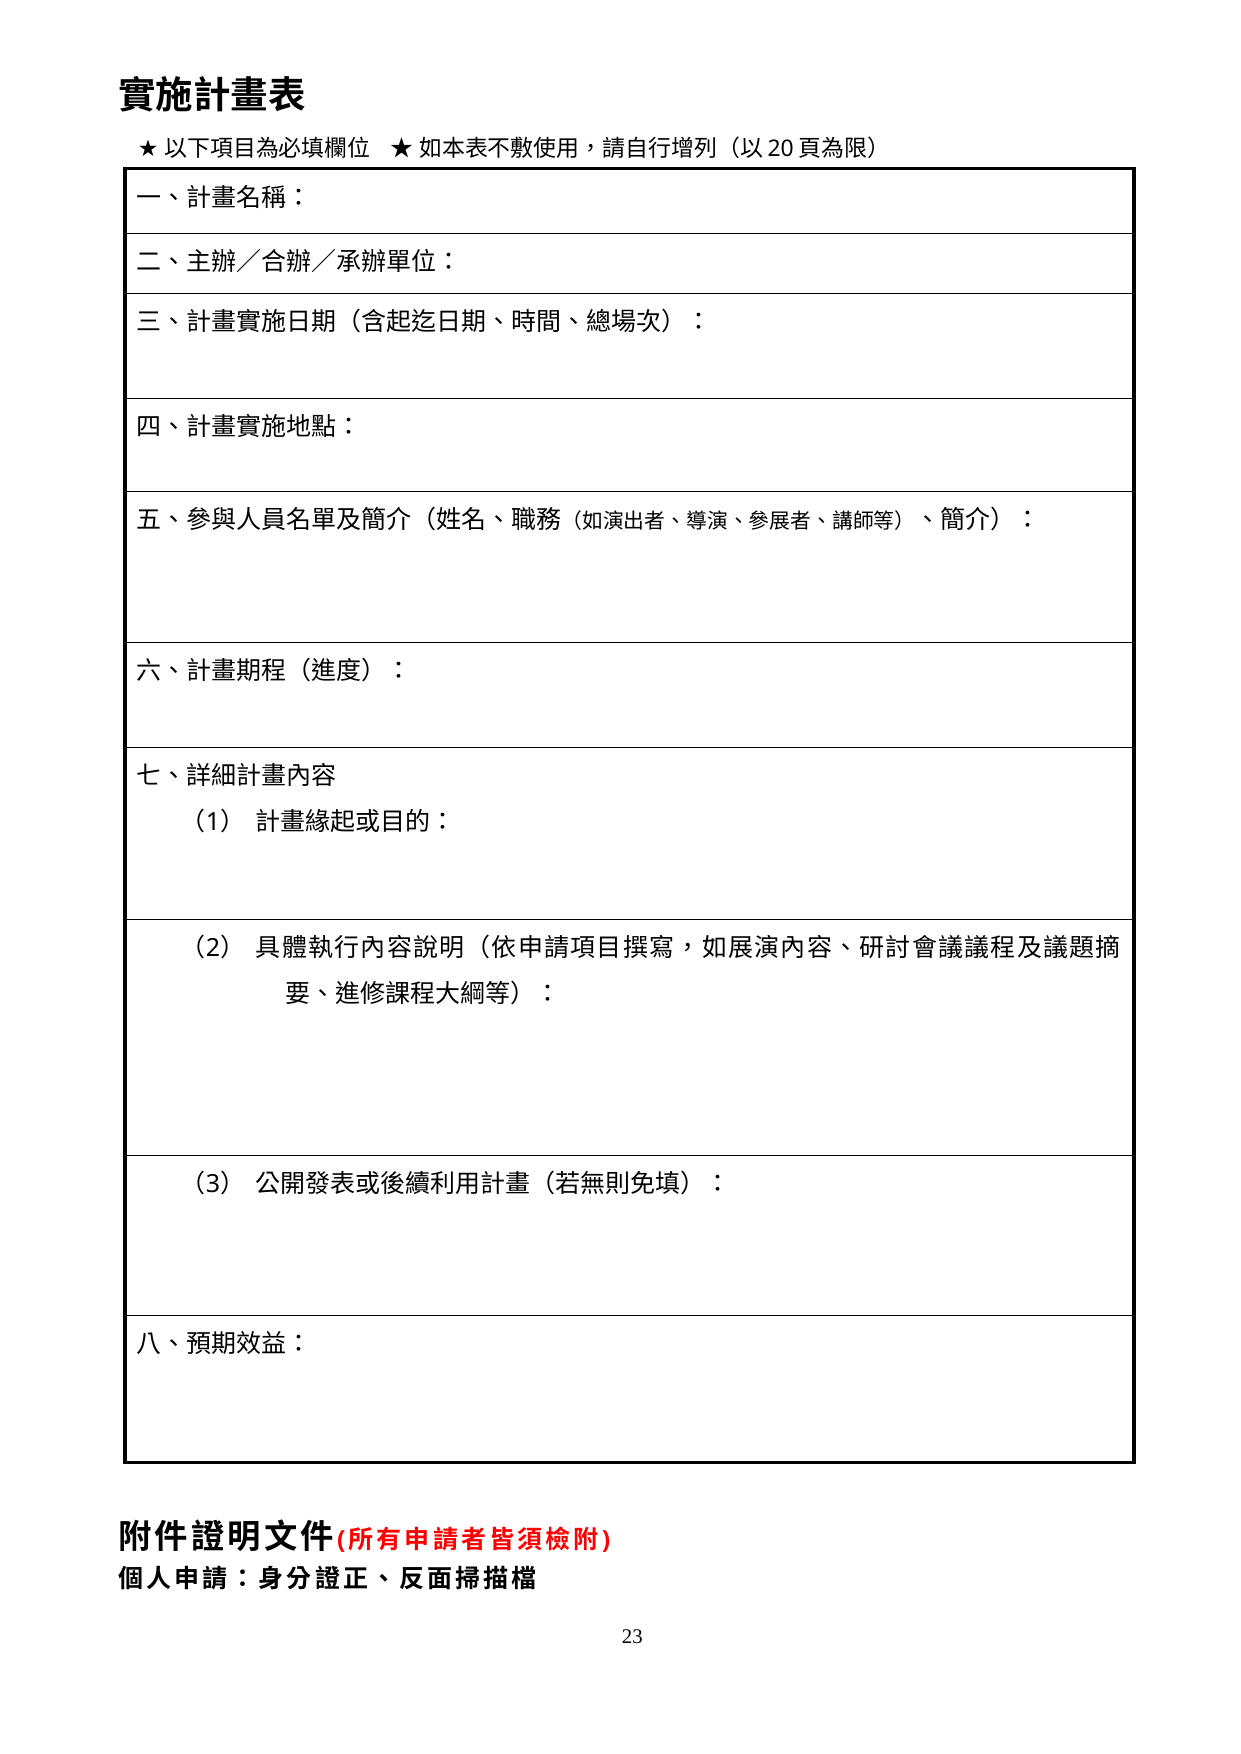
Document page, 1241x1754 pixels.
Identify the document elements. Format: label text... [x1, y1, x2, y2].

table_header 一、計畫名稱： [127, 170, 1132, 233]
table_cell 五、參與人員名單及簡介（姓名、職務（如演出者、導演、參展者、講師等）、簡介）： [127, 492, 1132, 642]
text 實施計畫表 [118, 75, 1146, 117]
table_cell 公開發表或後續利用計畫（若無則免填）： [127, 1156, 1132, 1315]
text ★ 以下項目為必填欄位 ★ 如本表不敷使用，請自行增列（以20頁為限） [118, 117, 1146, 167]
table_cell 四、計畫實施地點： [127, 399, 1132, 491]
table_cell 二、主辦／合辦／承辦單位： [127, 234, 1132, 293]
table_cell 三、計畫實施日期（含起迄日期、時間、總場次）： [127, 294, 1132, 398]
table_cell 具體執行內容說明（依申請項目撰寫，如展演內容、研討會議議程及議題摘要、進修課程大綱等）： [127, 920, 1132, 1155]
table_cell 七、詳細計畫內容 計畫緣起或目的： [127, 748, 1132, 919]
text 附件證明文件(所有申請者皆須檢附) [118, 1510, 1146, 1558]
text 個人申請：身分證正、反面掃描檔 [118, 1558, 1146, 1594]
table_cell 八、預期效益： [127, 1316, 1132, 1461]
table_cell 六、計畫期程（進度）： [127, 643, 1132, 747]
